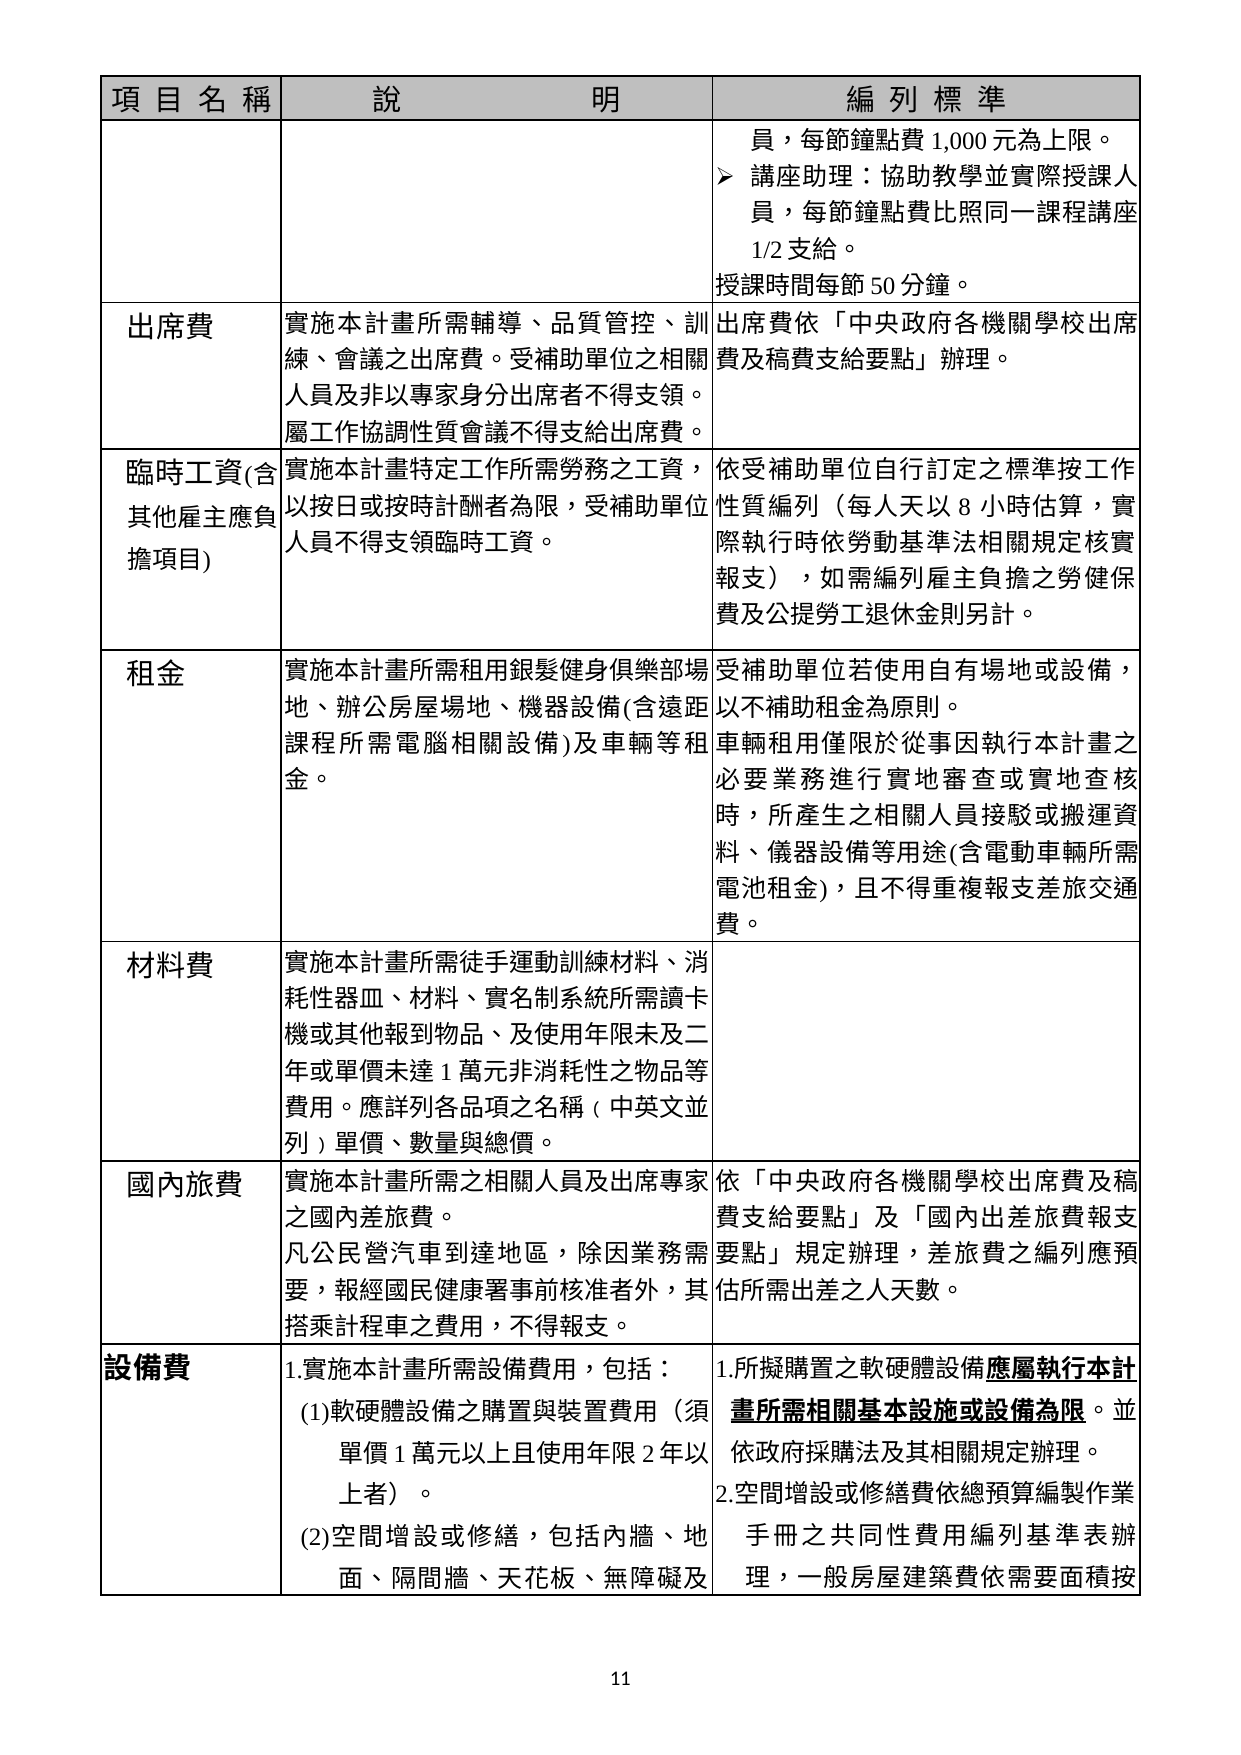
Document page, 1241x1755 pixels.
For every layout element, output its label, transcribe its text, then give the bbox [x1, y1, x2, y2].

table_cell 1.實施本計畫所需設備費用，包括： (1)軟硬體設備之購置與裝置費用（須單價1萬元以上且使用年限2年以上者）。 (2)空間增設或修繕，包括內牆、地面、隔間牆、天花板、無障礙及 [282, 1345, 712, 1594]
table_cell 實施本計畫所需輔導、品質管控、訓練、會議之出席費。受補助單位之相關人員及非以專家身分出席者不得支領。 屬工作協調性質會議不得支給出席費。 [282, 303, 712, 448]
table_cell 設備費 [102, 1345, 280, 1594]
table_cell 員，每節鐘點費1,000元為上限。 講座助理：協助教學並實際授課人員，每節鐘點費比照同一課程講座1/2支給。 授課時間每節50分鐘。 [713, 121, 1139, 302]
table_cell 1.所擬購置之軟硬體設備應屬執行本計畫所需相關基本設施或設備為限。並依政府採購法及其相關規定辦理。 2.空間增設或修繕費依總預算編製作業手冊之共同性費用編列基準表辦理，一般房屋建築費依需要面積按 [713, 1345, 1139, 1594]
table_cell 出席費 [102, 303, 280, 448]
table_cell 受補助單位若使用自有場地或設備，以不補助租金為原則。 車輛租用僅限於從事因執行本計畫之必要業務進行實地審查或實地查核時，所產生之相關人員接駁或搬運資料、儀器設備等用途(含電動車輛所需電池租金)，且不得重複報支差旅交通費。 [713, 651, 1139, 941]
table_cell [282, 121, 712, 302]
table_cell [102, 121, 280, 302]
table_cell 依「中央政府各機關學校出席費及稿費支給要點」及「國內出差旅費報支要點」規定辦理，差旅費之編列應預估所需出差之人天數。 [713, 1162, 1139, 1343]
table_cell 租金 [102, 651, 280, 941]
table_cell 國內旅費 [102, 1162, 280, 1343]
table_cell [713, 942, 1139, 1160]
table_header 項 目 名 稱 [102, 77, 280, 119]
table_cell 材料費 [102, 942, 280, 1160]
table_header 說 明 [282, 77, 712, 119]
table_cell 依受補助單位自行訂定之標準按工作性質編列（每人天以8 小時估算，實際執行時依勞動基準法相關規定核實報支），如需編列雇主負擔之勞健保費及公提勞工退休金則另計。 [713, 450, 1139, 649]
table_cell 實施本計畫所需徒手運動訓練材料、消耗性器皿、材料、實名制系統所需讀卡機或其他報到物品、及使用年限未及二年或單價未達1 萬元非消耗性之物品等費用。應詳列各品項之名稱﹙中英文並列﹚單價、數量與總價。 [282, 942, 712, 1160]
table_cell 實施本計畫特定工作所需勞務之工資，以按日或按時計酬者為限，受補助單位人員不得支領臨時工資。 [282, 450, 712, 649]
table_header 編 列 標 準 [713, 77, 1139, 119]
table_cell 實施本計畫所需租用銀髮健身俱樂部場地、辦公房屋場地、機器設備(含遠距課程所需電腦相關設備)及車輛等租金。 [282, 651, 712, 941]
table_cell 實施本計畫所需之相關人員及出席專家之國內差旅費。 凡公民營汽車到達地區，除因業務需要，報經國民健康署事前核准者外，其搭乘計程車之費用，不得報支。 [282, 1162, 712, 1343]
table_cell 出席費依「中央政府各機關學校出席費及稿費支給要點」辦理。 [713, 303, 1139, 448]
table_cell 臨時工資(含其他雇主應負擔項目) [102, 450, 280, 649]
